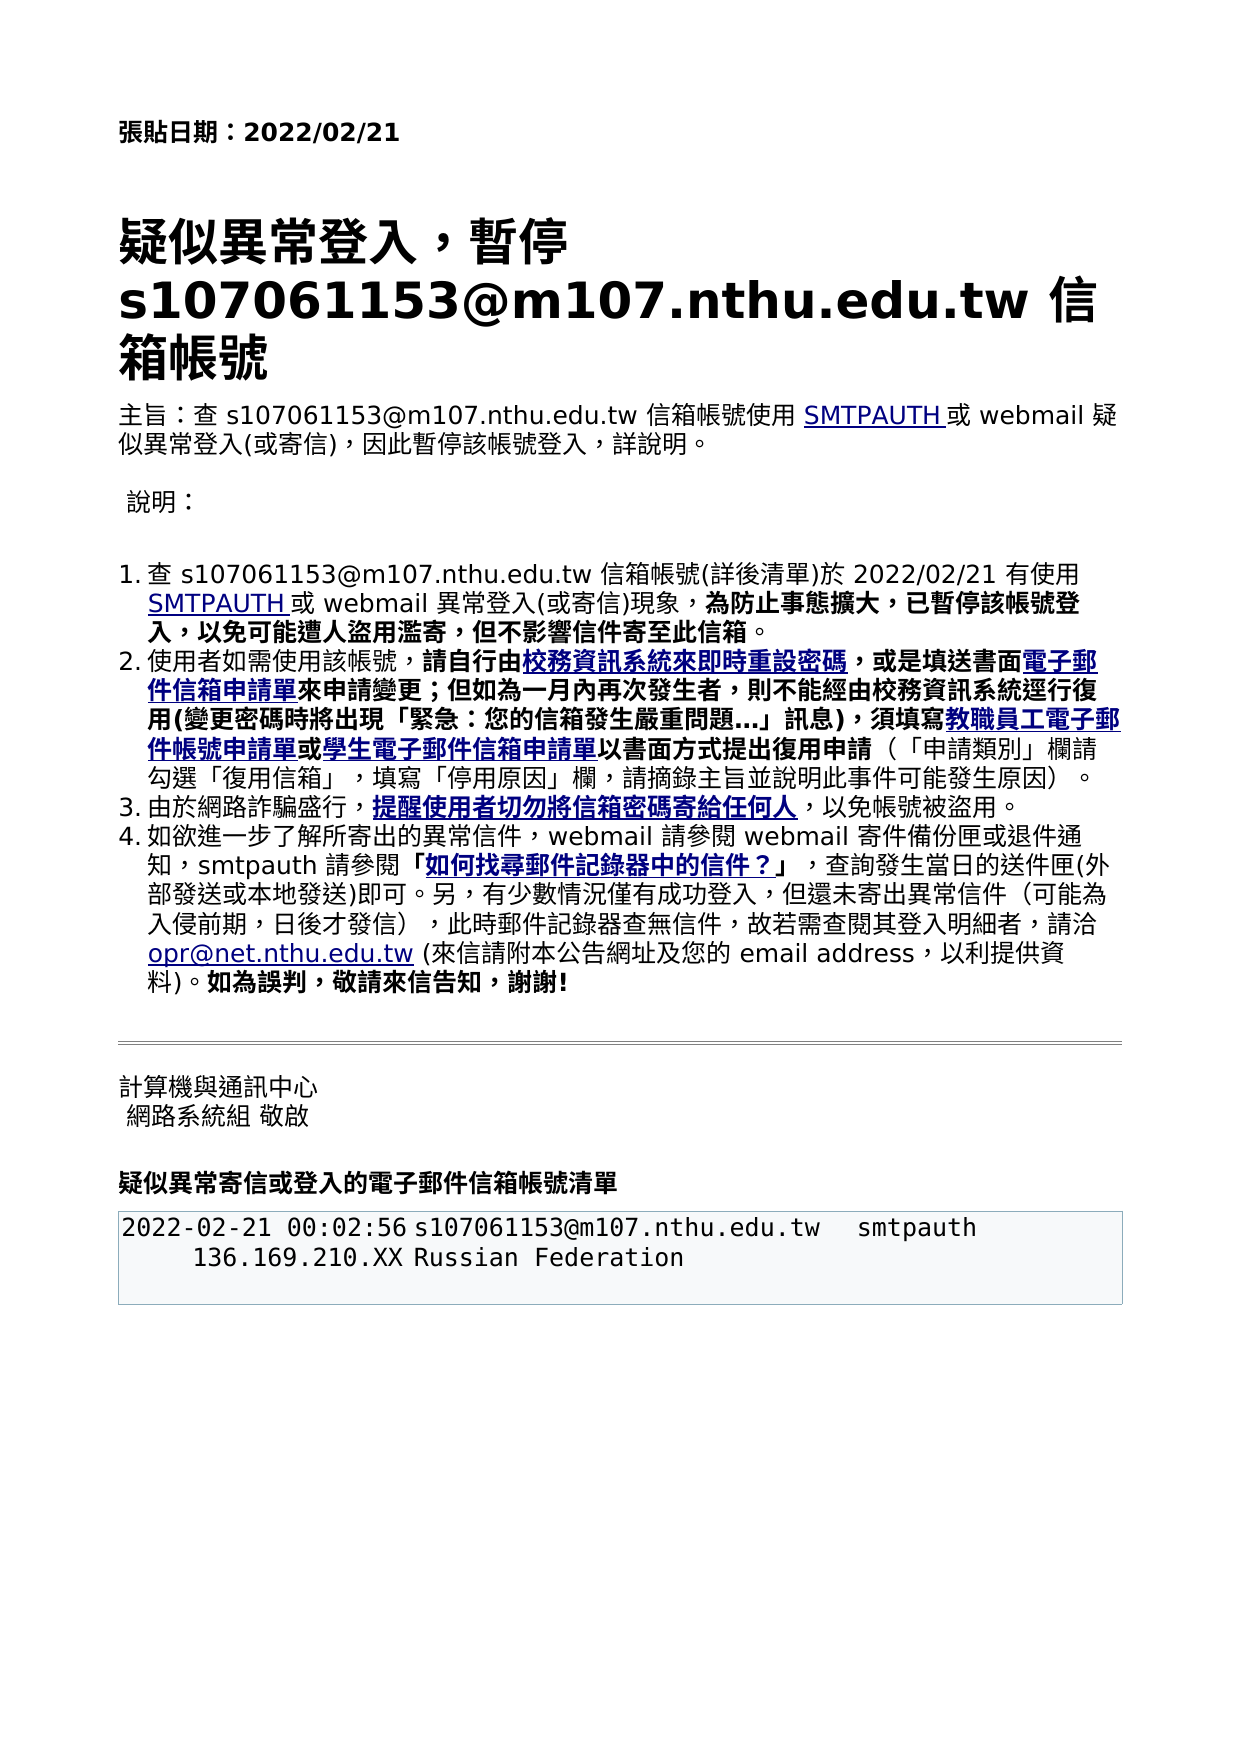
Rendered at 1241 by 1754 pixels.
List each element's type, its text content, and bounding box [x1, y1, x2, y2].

subtitle 疑似異常登入，暫停 s107061153@m107.nthu.edu.tw 信箱帳號 [118, 214, 1122, 389]
subtitle 疑似異常寄信或登入的電子郵件信箱帳號清單 [118, 1169, 1122, 1198]
list 由於網路詐騙盛行，提醒使用者切勿將信箱密碼寄給任何人，以免帳號被盜用。 [118, 793, 1122, 822]
list 如欲進一步了解所寄出的異常信件，webmail 請參閱 webmail 寄件備份匣或退件通知，smtpauth 請參閱「如何找尋郵件記錄器中的信件？」，查詢發生當日的送件匣(外部發送或本地發送)即可。另，有少數情況僅有成功登入，但還未寄出異常信件（可能為入侵前期，日後才發信），此時郵件記錄器查無信件，故若需查閱其登入明細者，請洽 opr@net.nthu.edu.tw (來信請附本公告網址及您的 email address，以利提供資料)。如為誤判，敬請來信告知，謝謝! [118, 822, 1122, 997]
list 使用者如需使用該帳號，請自行由校務資訊系統來即時重設密碼，或是填送書面電子郵件信箱申請單來申請變更；但如為一月內再次發生者，則不能經由校務資訊系統逕行復用(變更密碼時將出現「緊急：您的信箱發生嚴重問題…」訊息)，須填寫教職員工電子郵件帳號申請單或學生電子郵件信箱申請單以書面方式提出復用申請（「申請類別」欄請勾選「復用信箱」，填寫「停用原因」欄，請摘錄主旨並說明此事件可能發生原因）。 [118, 647, 1122, 793]
list 查 s107061153@m107.nthu.edu.tw 信箱帳號(詳後清單)於 2022/02/21 有使用 SMTPAUTH或 webmail 異常登入(或寄信)現象，為防止事態擴大，已暫停該帳號登入，以免可能遭人盜用濫寄，但不影響信件寄至此信箱。 [118, 560, 1122, 647]
text 計算機與通訊中心 網路系統組 敬啟 [118, 1073, 1122, 1131]
text 張貼日期：2022/02/21 [118, 118, 1122, 176]
text 主旨：查 s107061153@m107.nthu.edu.tw 信箱帳號使用 SMTPAUTH或 webmail 疑似異常登入(或寄信)，因此暫停該帳號登入，詳說明。 說明： [118, 401, 1122, 518]
text 2022-02-21 00:02:56 s107061153@m107.nthu.edu.tw smtpauth 136.169.210.XX Russian Federation [119, 1212, 1122, 1304]
